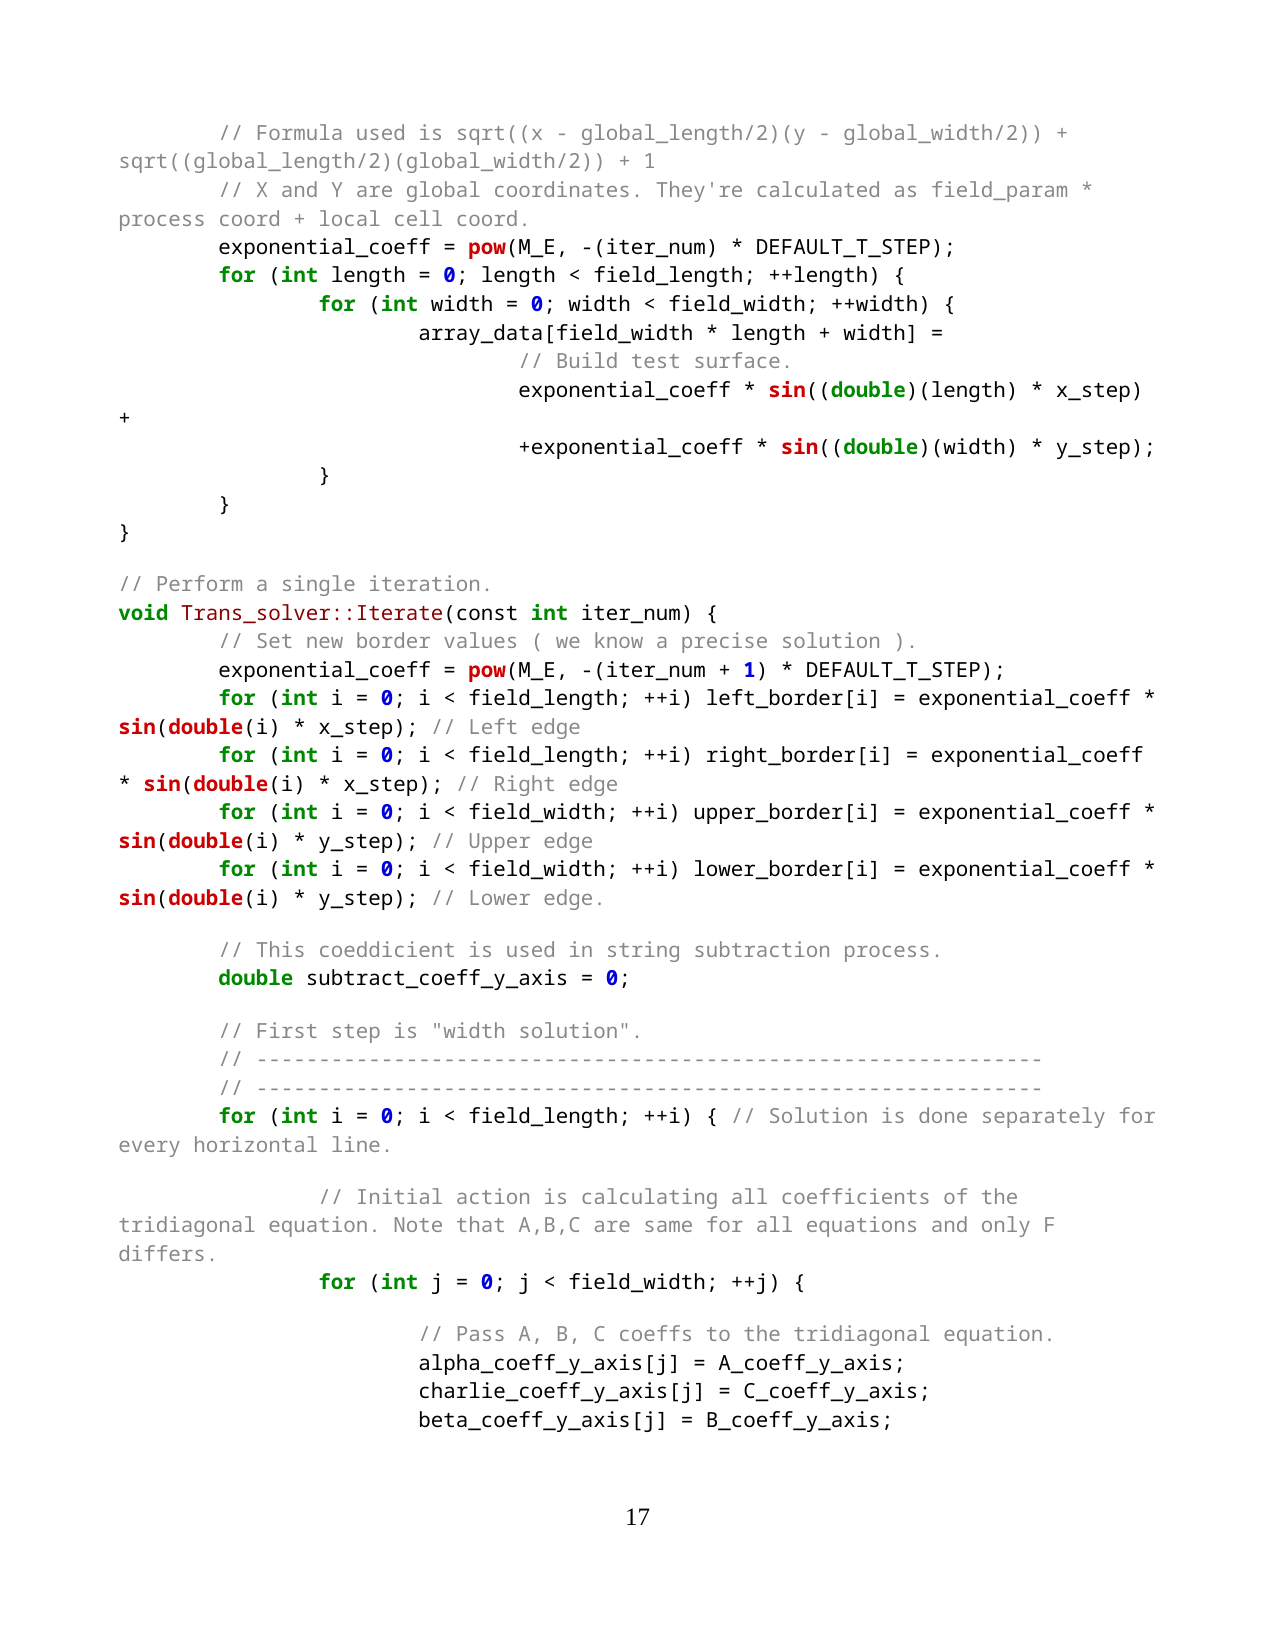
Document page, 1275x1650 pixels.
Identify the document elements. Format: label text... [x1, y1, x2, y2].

text for (int i = 0; i < field_length; ++i) right_border[i] = exponential_coeff * sin(double(i) * x_step); // Right edge [118, 740, 1157, 797]
text // This coeddicient is used in string subtraction process. [118, 935, 1157, 963]
text // --------------------------------------------------------------- [118, 1044, 1157, 1073]
text charlie_coeff_y_axis[j] = C_coeff_y_axis; [118, 1377, 1157, 1405]
text array_data[field_width * length + width] = [118, 318, 1157, 346]
text exponential_coeff = pow(M_E, -(iter_num) * DEFAULT_T_STEP); [118, 232, 1157, 261]
text } [118, 517, 1157, 546]
text // Initial action is calculating all coefficients of the tridiagonal equation. Note that A,B,C are same for all equations and only F differs. [118, 1182, 1157, 1267]
text exponential_coeff * sin((double)(length) * x_step) + [118, 375, 1157, 432]
text double subtract_coeff_y_axis = 0; [118, 963, 1157, 992]
text } [118, 460, 1157, 489]
text for (int width = 0; width < field_width; ++width) { [118, 289, 1157, 318]
text } [118, 489, 1157, 517]
text exponential_coeff = pow(M_E, -(iter_num + 1) * DEFAULT_T_STEP); [118, 655, 1157, 683]
text alpha_coeff_y_axis[j] = A_coeff_y_axis; [118, 1348, 1157, 1377]
text // Formula used is sqrt((x - global_length/2)(y - global_width/2)) + sqrt((global_length/2)(global_width/2)) + 1 [118, 118, 1157, 175]
text // First step is "width solution". [118, 1016, 1157, 1044]
text beta_coeff_y_axis[j] = B_coeff_y_axis; [118, 1405, 1157, 1434]
text for (int i = 0; i < field_length; ++i) left_border[i] = exponential_coeff * sin(double(i) * x_step); // Left edge [118, 683, 1157, 740]
text // Build test surface. [118, 346, 1157, 375]
text for (int j = 0; j < field_width; ++j) { [118, 1267, 1157, 1296]
text void Trans_solver::Iterate(const int iter_num) { [118, 598, 1157, 626]
text // Perform a single iteration. [118, 569, 1157, 598]
text for (int i = 0; i < field_length; ++i) { // Solution is done separately for every horizontal line. [118, 1101, 1157, 1158]
text // --------------------------------------------------------------- [118, 1073, 1157, 1101]
text for (int length = 0; length < field_length; ++length) { [118, 261, 1157, 289]
text +exponential_coeff * sin((double)(width) * y_step); [118, 432, 1157, 460]
text // X and Y are global coordinates. They're calculated as field_param * process coord + local cell coord. [118, 175, 1157, 232]
text // Pass A, B, C coeffs to the tridiagonal equation. [118, 1319, 1157, 1348]
text for (int i = 0; i < field_width; ++i) lower_border[i] = exponential_coeff * sin(double(i) * y_step); // Lower edge. [118, 854, 1157, 911]
text // Set new border values ( we know a precise solution ). [118, 626, 1157, 655]
text for (int i = 0; i < field_width; ++i) upper_border[i] = exponential_coeff * sin(double(i) * y_step); // Upper edge [118, 797, 1157, 854]
